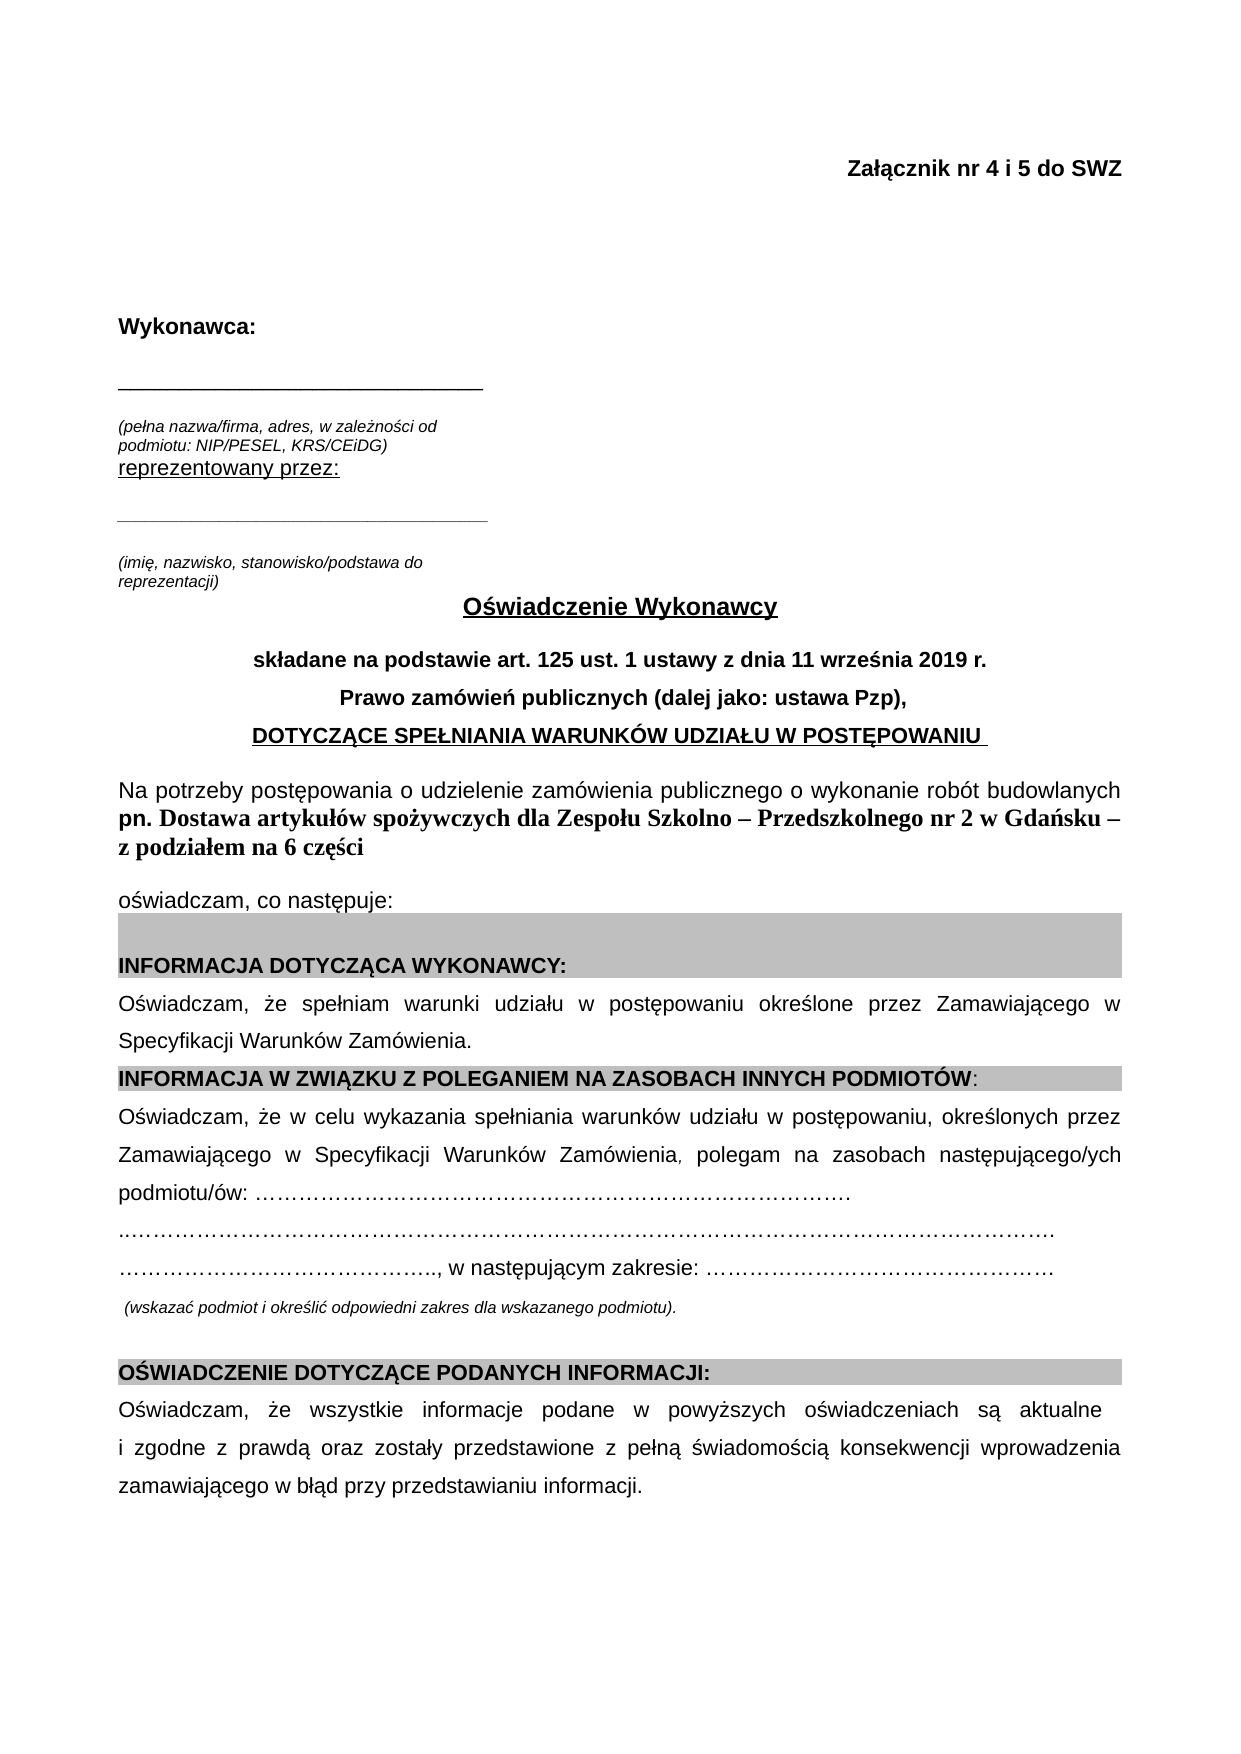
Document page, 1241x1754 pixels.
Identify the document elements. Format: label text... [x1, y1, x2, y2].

text OŚWIADCZENIE DOTYCZĄCE PODANYCH INFORMACJI: [118, 1359, 1122, 1385]
text Prawo zamówień publicznych (dalej jako: ustawa Pzp), [118, 685, 1122, 710]
text (pełna nazwa/firma, adres, w zależności od podmiotu: NIP/PESEL, KRS/CEiDG) [118, 416, 502, 455]
text Oświadczenie Wykonawcy [118, 591, 1122, 620]
text Wykonawca: [118, 313, 1122, 340]
text Oświadczam, że w celu wykazania spełniania warunków udziału w postępowaniu, określonych przez Zamawiającego w Specyfikacji Warunków Zamówienia, polegam na zasobach następującego/ych podmiotu/ów: ………………………………………………………………………. [118, 1104, 1122, 1205]
text INFORMACJA DOTYCZĄCA WYKONAWCY: [118, 953, 1122, 978]
text składane na podstawie art. 125 ust. 1 ustawy z dnia 11 września 2019 r. [118, 647, 1122, 672]
text ______________________________ [118, 366, 502, 391]
text ..……………………………………………………………………………………………………………….…………………………………….., w następującym zakresie: ………………………………………… [118, 1217, 1122, 1280]
text Oświadczam, że spełniam warunki udziału w postępowaniu określone przez Zamawiającego w Specyfikacji Warunków Zamówienia. [118, 991, 1122, 1053]
text Załącznik nr 4 i 5 do SWZ [118, 155, 1122, 182]
text reprezentowany przez: [118, 455, 1122, 480]
text Oświadczam, że wszystkie informacje podane w powyższych oświadczeniach są aktualne i zgodne z prawdą oraz zostały przedstawione z pełną świadomością konsekwencji wprowadzenia zamawiającego w błąd przy przedstawianiu informacji. [118, 1397, 1122, 1498]
text INFORMACJA W ZWIĄZKU Z POLEGANIEM NA ZASOBACH INNYCH PODMIOTÓW: [118, 1066, 1122, 1091]
text (wskazać podmiot i określić odpowiedni zakres dla wskazanego podmiotu). [118, 1293, 1122, 1318]
text Na potrzeby postępowania o udzielenie zamówienia publicznego o wykonanie robót budowlanych pn. Dostawa artykułów spożywczych dla Zespołu Szkolno – Przedszkolnego nr 2 w Gdańsku – z podziałem na 6 części [118, 777, 1122, 861]
text oświadczam, co następuje: [118, 887, 1122, 913]
text (imię, nazwisko, stanowisko/podstawa do reprezentacji) [118, 553, 502, 591]
text DOTYCZĄCE SPEŁNIANIA WARUNKÓW UDZIAŁU W POSTĘPOWANIU [118, 723, 1122, 777]
text ________________________________________ [118, 505, 502, 524]
